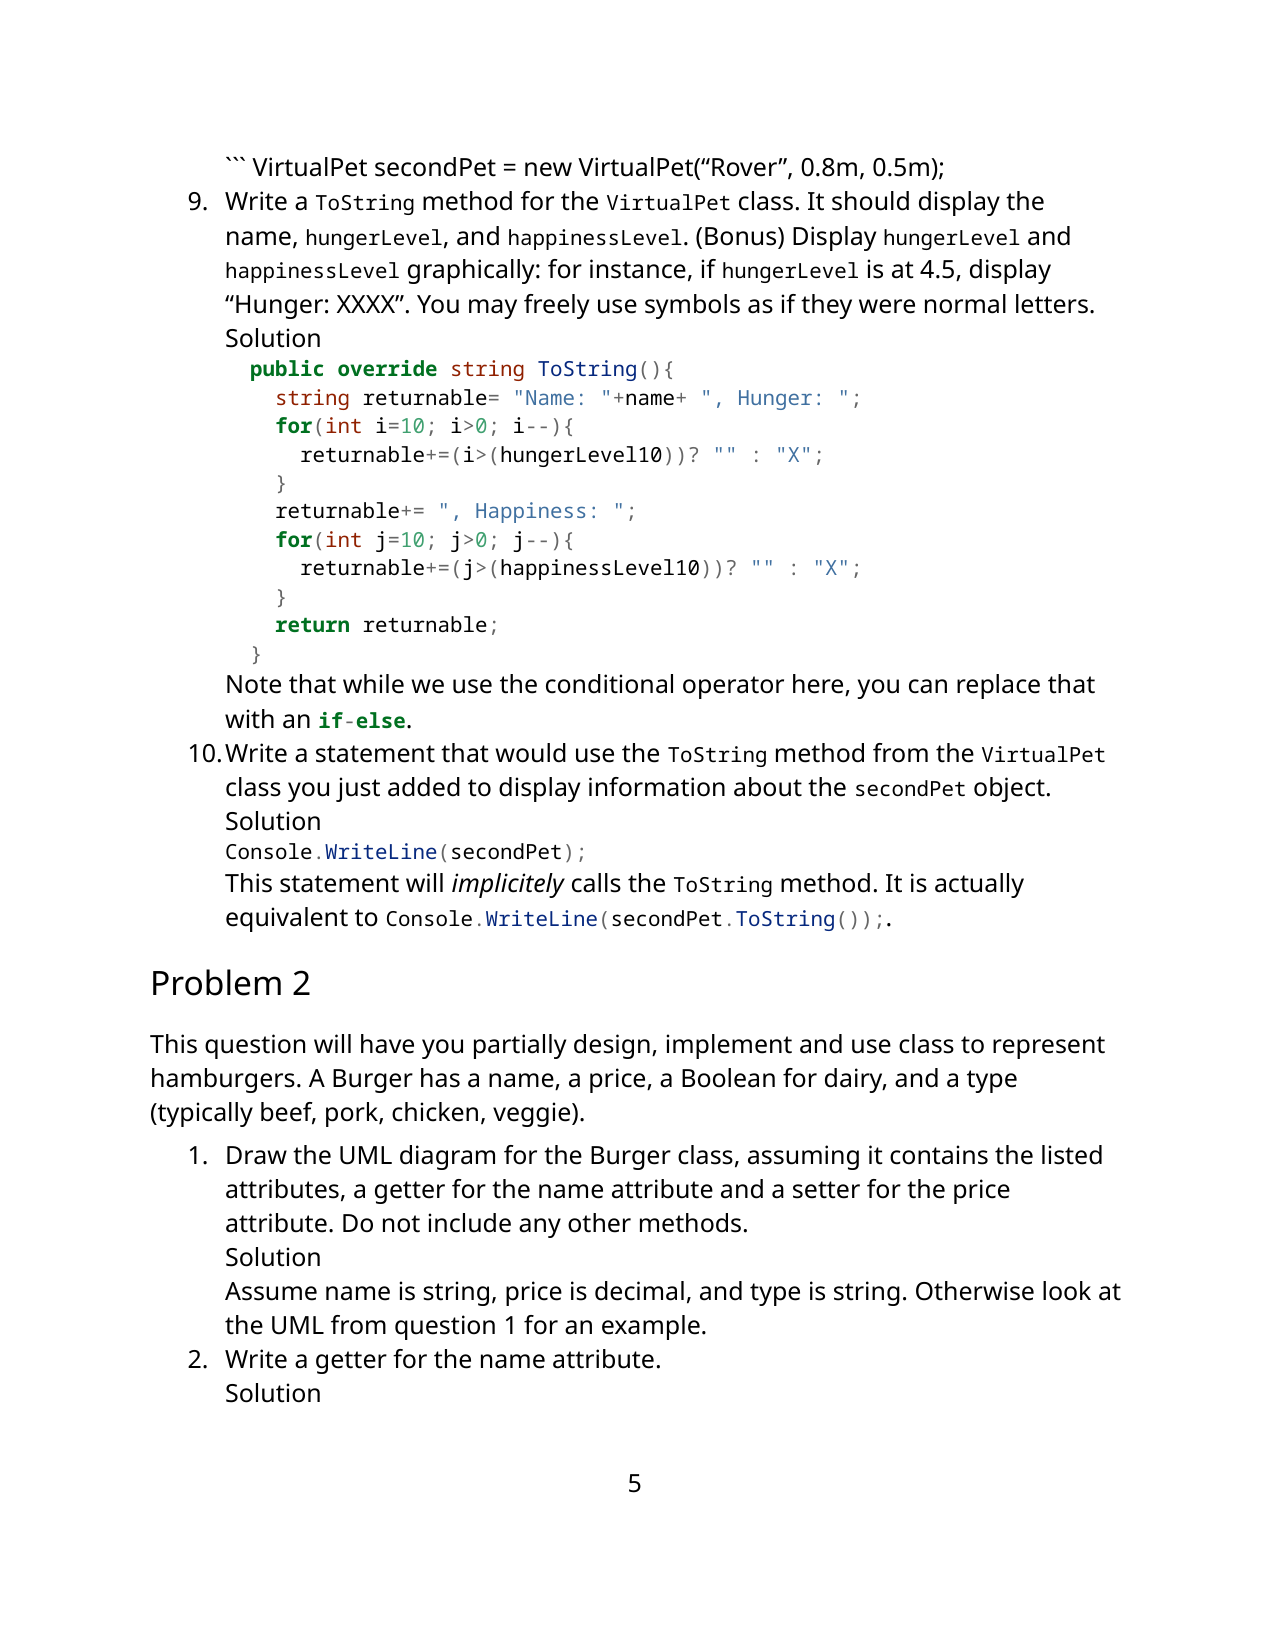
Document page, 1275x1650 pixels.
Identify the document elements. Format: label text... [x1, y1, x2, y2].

list Assume name is string, price is decimal, and type is string. Otherwise look at the UML from question 1 for an example. [187, 1274, 1125, 1342]
list returnable+= ", Happiness: "; [187, 497, 1125, 525]
subtitle Problem 2 [150, 959, 1125, 1005]
text This question will have you partially design, implement and use class to represent hamburgers. A Burger has a name, a price, a Boolean for dairy, and a type (typically beef, pork, chicken, veggie). [150, 1026, 1125, 1128]
list Write a statement that would use the ToString method from the VirtualPet class you just added to display information about the secondPet object. [187, 735, 1125, 803]
list Write a getter for the name attribute. [187, 1342, 1125, 1376]
list return returnable; [187, 610, 1125, 639]
list } [187, 468, 1125, 497]
list Solution [187, 803, 1125, 837]
list Solution [187, 1376, 1125, 1410]
list Draw the UML diagram for the Burger class, assuming it contains the listed attributes, a getter for the name attribute and a setter for the price attribute. Do not include any other methods. [187, 1137, 1125, 1239]
list returnable+=(j>(happinessLevel10))? "" : "X"; [187, 553, 1125, 582]
list Console.WriteLine(secondPet); This statement will implicitely calls the ToString method. It is actually equivalent to Console.WriteLine(secondPet.ToString());. [187, 837, 1125, 934]
list Write a ToString method for the VirtualPet class. It should display the name, hungerLevel, and happinessLevel. (Bonus) Display hungerLevel and happinessLevel graphically: for instance, if hungerLevel is at 4.5, display “Hunger: XXXX”. You may freely use symbols as if they were normal letters. [187, 184, 1125, 320]
list } [187, 639, 1125, 667]
list ``` VirtualPet secondPet = new VirtualPet(“Rover”, 0.8m, 0.5m); [187, 150, 1125, 184]
list returnable+=(i>(hungerLevel10))? "" : "X"; [187, 440, 1125, 468]
list for(int i=10; i>0; i--){ [187, 411, 1125, 440]
list } [187, 582, 1125, 610]
list Solution [187, 320, 1125, 354]
list string returnable= "Name: "+name+ ", Hunger: "; [187, 383, 1125, 411]
list for(int j=10; j>0; j--){ [187, 525, 1125, 553]
list public override string ToString(){ [187, 354, 1125, 383]
list Solution [187, 1239, 1125, 1274]
list Note that while we use the conditional operator here, you can replace that with an if-else. [187, 667, 1125, 735]
